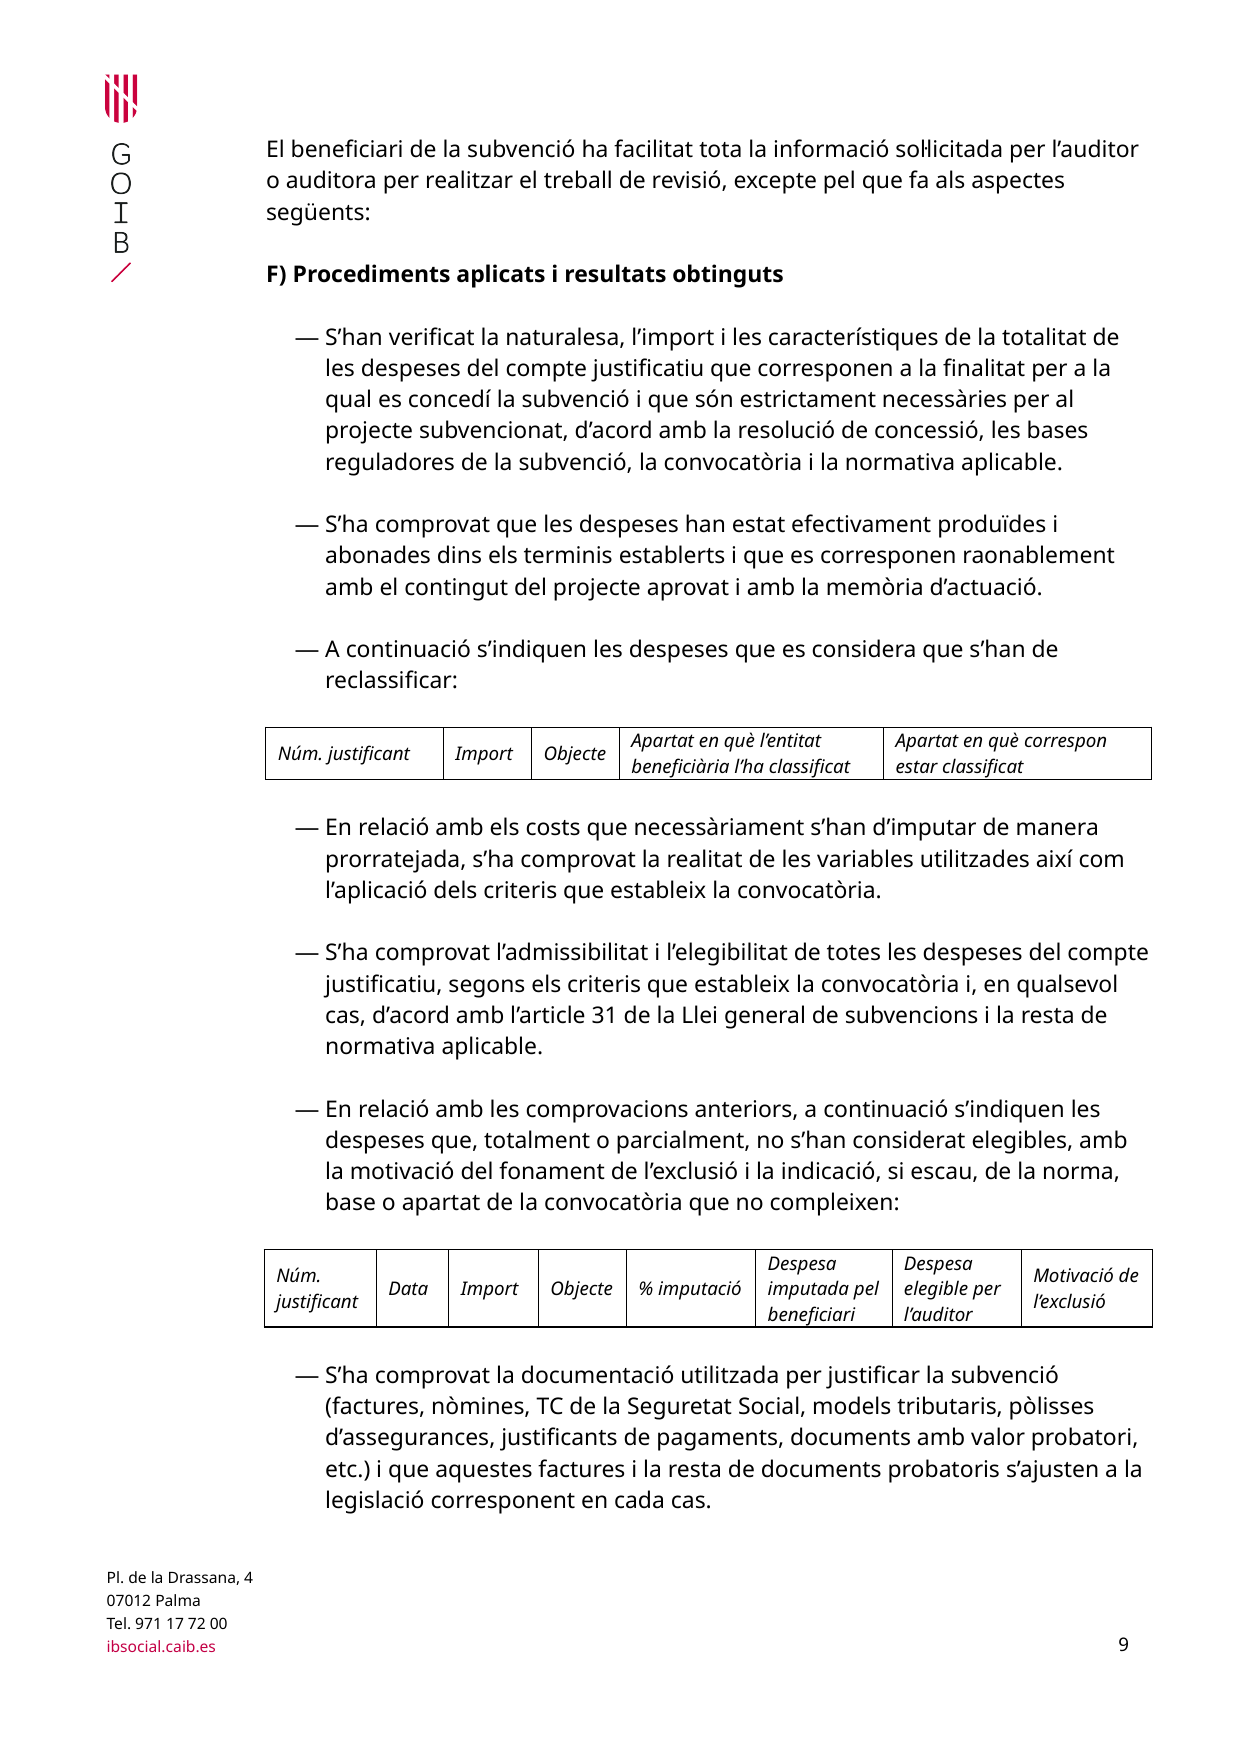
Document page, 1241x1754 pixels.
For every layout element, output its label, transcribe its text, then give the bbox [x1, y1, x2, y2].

table_header Objecte [532, 728, 619, 779]
table_header Despesa elegible per l’auditor [893, 1250, 1021, 1326]
table_header % imputació [627, 1250, 755, 1326]
list S’ha comprovat l’admissibilitat i l’elegibilitat de totes les despeses del compte justificatiu, segons els criteris que estableix la convocatòria i, en qualsevol cas, d’acord amb l’article 31 de la Llei general de subvencions i la resta de normativa aplicable. [295, 936, 1152, 1061]
text El beneficiari de la subvenció ha facilitat tota la informació sol·licitada per l’auditor o auditora per realitzar el treball de revisió, excepte pel que fa als aspectes següents: [266, 133, 1152, 227]
picture [76, 51, 166, 313]
table_header Núm. justificant [266, 728, 443, 779]
table_header Despesa imputada pel beneficiari [756, 1250, 892, 1326]
list S’ha comprovat la documentació utilitzada per justificar la subvenció (factures, nòmines, TC de la Seguretat Social, models tributaris, pòlisses d’assegurances, justificants de pagaments, documents amb valor probatori, etc.) i que aquestes factures i la resta de documents probatoris s’ajusten a la legislació corresponent en cada cas. [295, 1359, 1152, 1515]
table_header Núm. justificant [265, 1250, 376, 1326]
table_header Motivació de l’exclusió [1022, 1250, 1152, 1326]
table_header Apartat en què l’entitat beneficiària l’ha classificat [620, 728, 883, 779]
list En relació amb els costs que necessàriament s’han d’imputar de manera prorratejada, s’ha comprovat la realitat de les variables utilitzades així com l’aplicació dels criteris que estableix la convocatòria. [295, 811, 1152, 905]
list En relació amb les comprovacions anteriors, a continuació s’indiquen les despeses que, totalment o parcialment, no s’han considerat elegibles, amb la motivació del fonament de l’exclusió i la indicació, si escau, de la norma, base o apartat de la convocatòria que no compleixen: [295, 1092, 1152, 1217]
list S’ha comprovat que les despeses han estat efectivament produïdes i abonades dins els terminis establerts i que es corresponen raonablement amb el contingut del projecte aprovat i amb la memòria d’actuació. [295, 508, 1152, 602]
list S’han verificat la naturalesa, l’import i les característiques de la totalitat de les despeses del compte justificatiu que corresponen a la finalitat per a la qual es concedí la subvenció i que són estrictament necessàries per al projecte subvencionat, d’acord amb la resolució de concessió, les bases reguladores de la subvenció, la convocatòria i la normativa aplicable. [295, 320, 1152, 477]
table_header Import [449, 1250, 538, 1326]
table_header Data [377, 1250, 448, 1326]
list A continuació s’indiquen les despeses que es considera que s’han de reclassificar: [295, 633, 1152, 695]
table_header Import [444, 728, 531, 779]
table_header Apartat en què correspon estar classificat [884, 728, 1151, 779]
text F) Procediments aplicats i resultats obtinguts [266, 258, 1152, 289]
table_header Objecte [539, 1250, 626, 1326]
